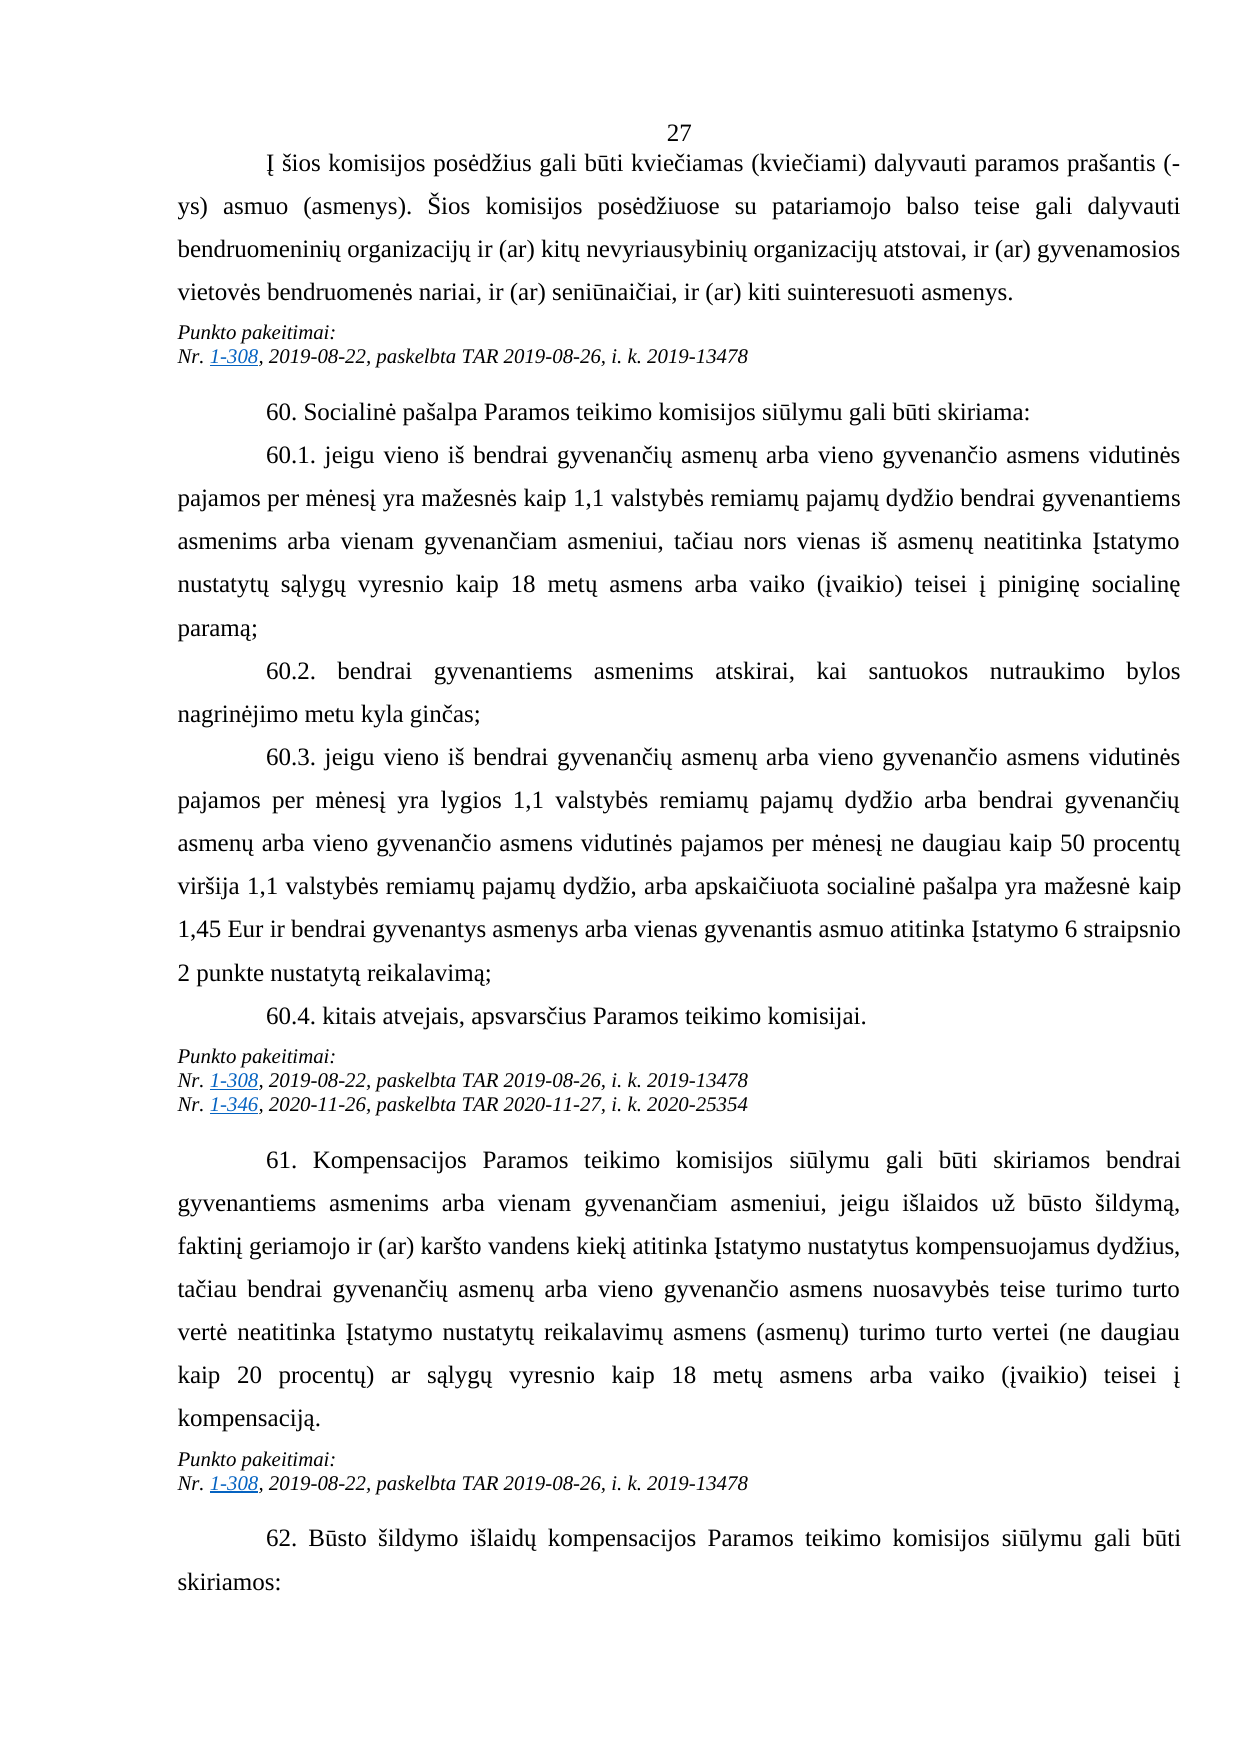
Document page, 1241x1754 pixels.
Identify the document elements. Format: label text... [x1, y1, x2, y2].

text 61. Kompensacijos Paramos teikimo komisijos siūlymu gali būti skiriamos bendrai gyvenantiems asmenims arba vienam gyvenančiam asmeniui, jeigu išlaidos už būsto šildymą, faktinį geriamojo ir (ar) karšto vandens kiekį atitinka Įstatymo nustatytus kompensuojamus dydžius, tačiau bendrai gyvenančių asmenų arba vieno gyvenančio asmens nuosavybės teise turimo turto vertė neatitinka Įstatymo nustatytų reikalavimų asmens (asmenų) turimo turto vertei (ne daugiau kaip 20 procentų) ar sąlygų vyresnio kaip 18 metų asmens arba vaiko (įvaikio) teisei į kompensaciją. [177, 1145, 1181, 1432]
text 62. Būsto šildymo išlaidų kompensacijos Paramos teikimo komisijos siūlymu gali būti skiriamos: [177, 1523, 1181, 1595]
text 60. Socialinė pašalpa Paramos teikimo komisijos siūlymu gali būti skiriama: [177, 397, 1181, 426]
text 60.3. jeigu vieno iš bendrai gyvenančių asmenų arba vieno gyvenančio asmens vidutinės pajamos per mėnesį yra lygios 1,1 valstybės remiamų pajamų dydžio arba bendrai gyvenančių asmenų arba vieno gyvenančio asmens vidutinės pajamos per mėnesį ne daugiau kaip 50 procentų viršija 1,1 valstybės remiamų pajamų dydžio, arba apskaičiuota socialinė pašalpa yra mažesnė kaip 1,45 Eur ir bendrai gyvenantys asmenys arba vienas gyvenantis asmuo atitinka Įstatymo 6 straipsnio 2 punkte nustatytą reikalavimą; [177, 742, 1181, 986]
text 60.2. bendrai gyvenantiems asmenims atskirai, kai santuokos nutraukimo bylos nagrinėjimo metu kyla ginčas; [177, 656, 1181, 728]
text Punkto pakeitimai: [177, 1447, 1181, 1471]
text 60.4. kitais atvejais, apsvarsčius Paramos teikimo komisijai. [177, 1001, 1181, 1029]
text Punkto pakeitimai: [177, 1044, 1181, 1068]
text Nr. 1-308, 2019-08-22, paskelbta TAR 2019-08-26, i. k. 2019-13478 [177, 1471, 1181, 1495]
text Nr. 1-308, 2019-08-22, paskelbta TAR 2019-08-26, i. k. 2019-13478 [177, 344, 1181, 368]
text 60.1. jeigu vieno iš bendrai gyvenančių asmenų arba vieno gyvenančio asmens vidutinės pajamos per mėnesį yra mažesnės kaip 1,1 valstybės remiamų pajamų dydžio bendrai gyvenantiems asmenims arba vienam gyvenančiam asmeniui, tačiau nors vienas iš asmenų neatitinka Įstatymo nustatytų sąlygų vyresnio kaip 18 metų asmens arba vaiko (įvaikio) teisei į piniginę socialinę paramą; [177, 440, 1181, 641]
text Punkto pakeitimai: [177, 320, 1181, 344]
text Nr. 1-346, 2020-11-26, paskelbta TAR 2020-11-27, i. k. 2020-25354 [177, 1092, 1181, 1116]
text Nr. 1-308, 2019-08-22, paskelbta TAR 2019-08-26, i. k. 2019-13478 [177, 1068, 1181, 1092]
text Į šios komisijos posėdžius gali būti kviečiamas (kviečiami) dalyvauti paramos prašantis (-ys) asmuo (asmenys). Šios komisijos posėdžiuose su patariamojo balso teise gali dalyvauti bendruomeninių organizacijų ir (ar) kitų nevyriausybinių organizacijų atstovai, ir (ar) gyvenamosios vietovės bendruomenės nariai, ir (ar) seniūnaičiai, ir (ar) kiti suinteresuoti asmenys. [177, 148, 1181, 306]
